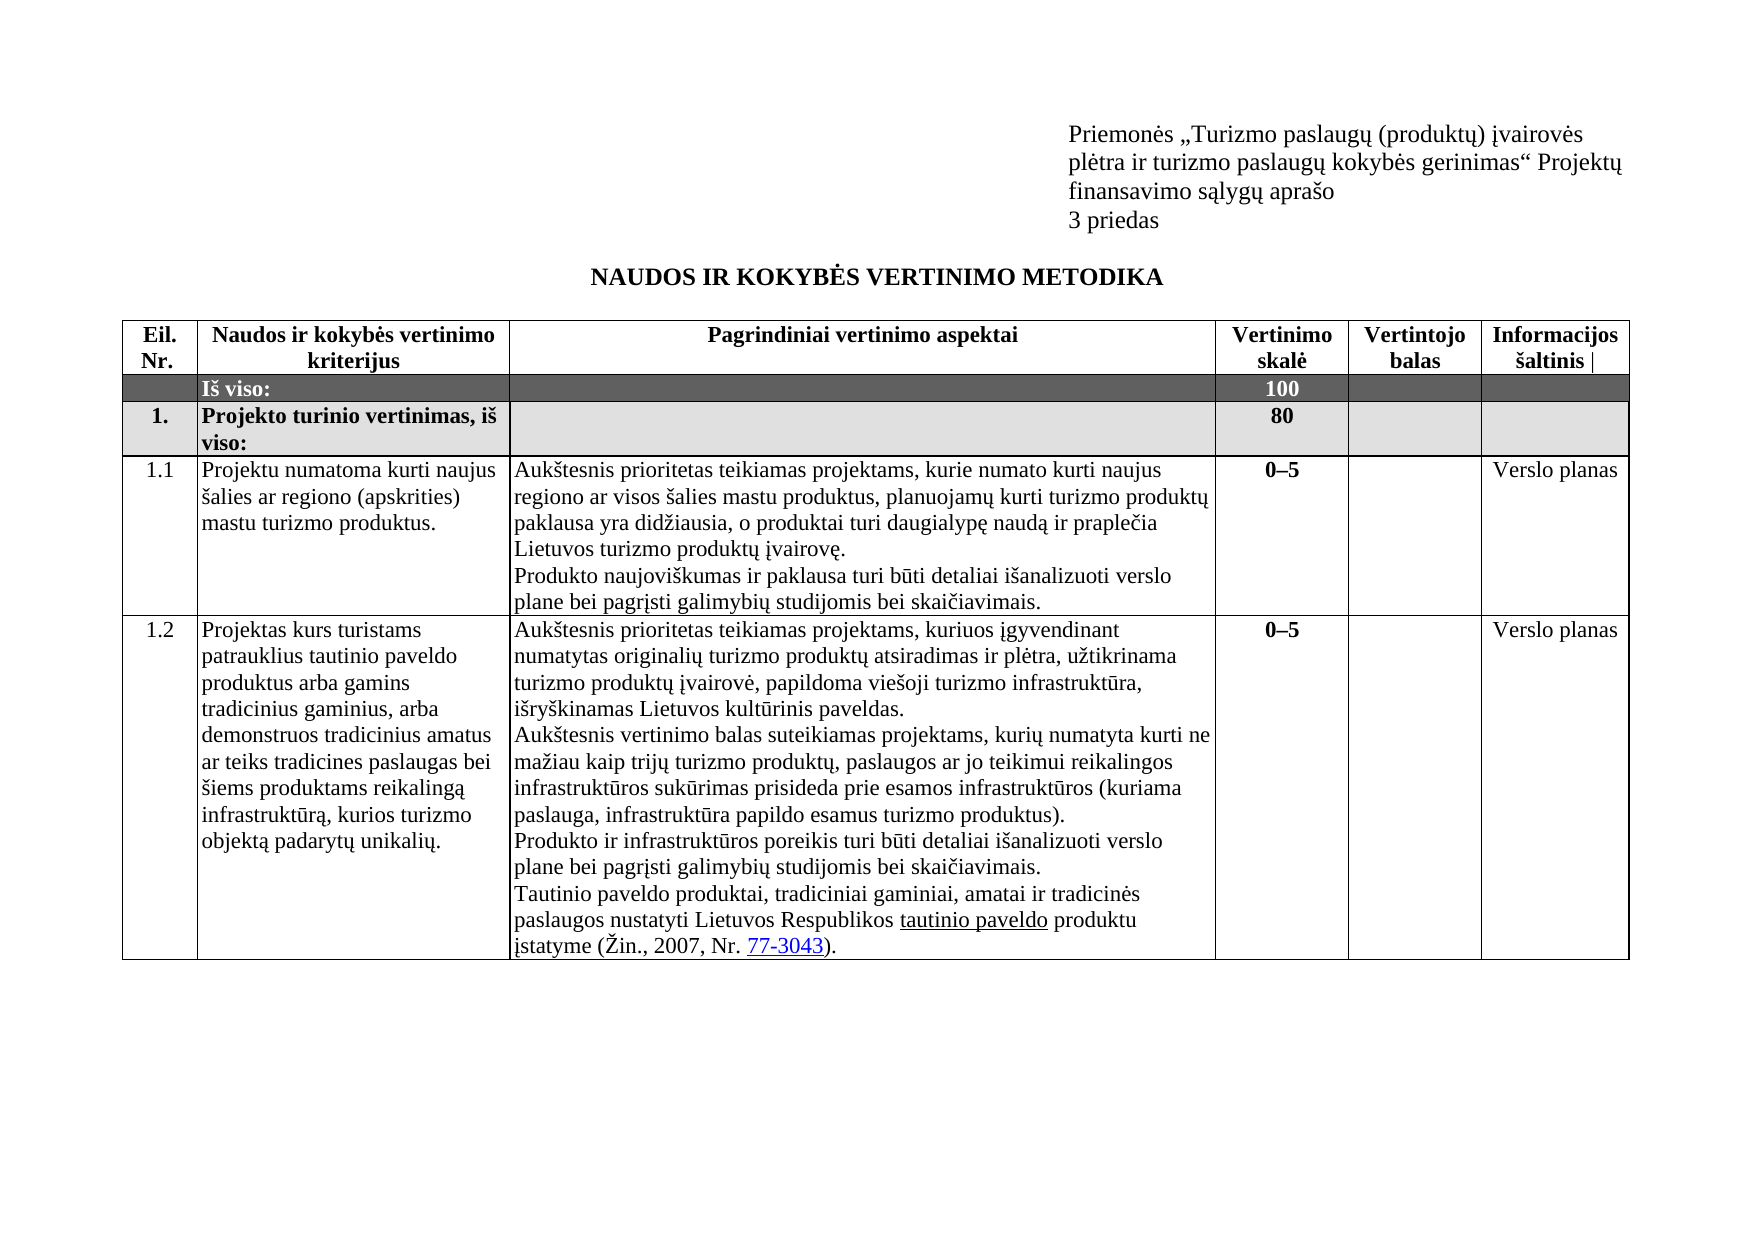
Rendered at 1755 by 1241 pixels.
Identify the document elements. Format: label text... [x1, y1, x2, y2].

table_cell 1.2 [123, 616, 197, 959]
table_cell 1. [123, 402, 197, 455]
table_cell [1482, 402, 1628, 455]
table_cell [123, 375, 197, 401]
table_header Eil. Nr. [193, 321, 197, 374]
table_cell Iš viso: [198, 375, 509, 401]
table_cell 0–5 [1216, 457, 1348, 614]
table_header Pagrindiniai vertinimo aspektai [510, 321, 1215, 374]
table_cell Projektas kurs turistams patrauklius tautinio paveldo produktus arba gamins tradicinius gaminius, arba demonstruos tradicinius amatus ar teiks tradicines paslaugas bei šiems produktams reikalingą infrastruktūrą, kurios turizmo objektą padarytų unikalių. [198, 616, 509, 959]
text 3 priedas [1068, 205, 1636, 234]
text Priemonės „Turizmo paslaugų (produktų) įvairovės [1068, 119, 1636, 147]
table_cell [511, 402, 1215, 455]
table_cell [1349, 375, 1481, 401]
table_cell 0–5 [1216, 616, 1348, 959]
table_cell Projektu numatoma kurti naujus šalies ar regiono (apskrities) mastu turizmo produktus. [198, 457, 509, 614]
table_cell [1482, 375, 1629, 401]
table_cell [510, 375, 1215, 401]
table_cell Verslo planas [1482, 616, 1628, 959]
table_cell Projekto turinio vertinimas, iš viso: [198, 402, 509, 455]
text NAUDOS IR KOKYBĖS VERTINIMO METODIKA [118, 262, 1636, 291]
table_cell [1349, 402, 1481, 455]
table_cell 1.1 [123, 457, 197, 614]
table_cell [1349, 457, 1481, 614]
table_cell 100 [1216, 375, 1348, 401]
table_cell Verslo planas [1482, 457, 1628, 614]
text finansavimo sąlygų aprašo [1068, 176, 1636, 205]
table_cell 80 [1216, 402, 1348, 455]
table_cell [1349, 616, 1481, 959]
text plėtra ir turizmo paslaugų kokybės gerinimas“ Projektų [1068, 147, 1636, 176]
